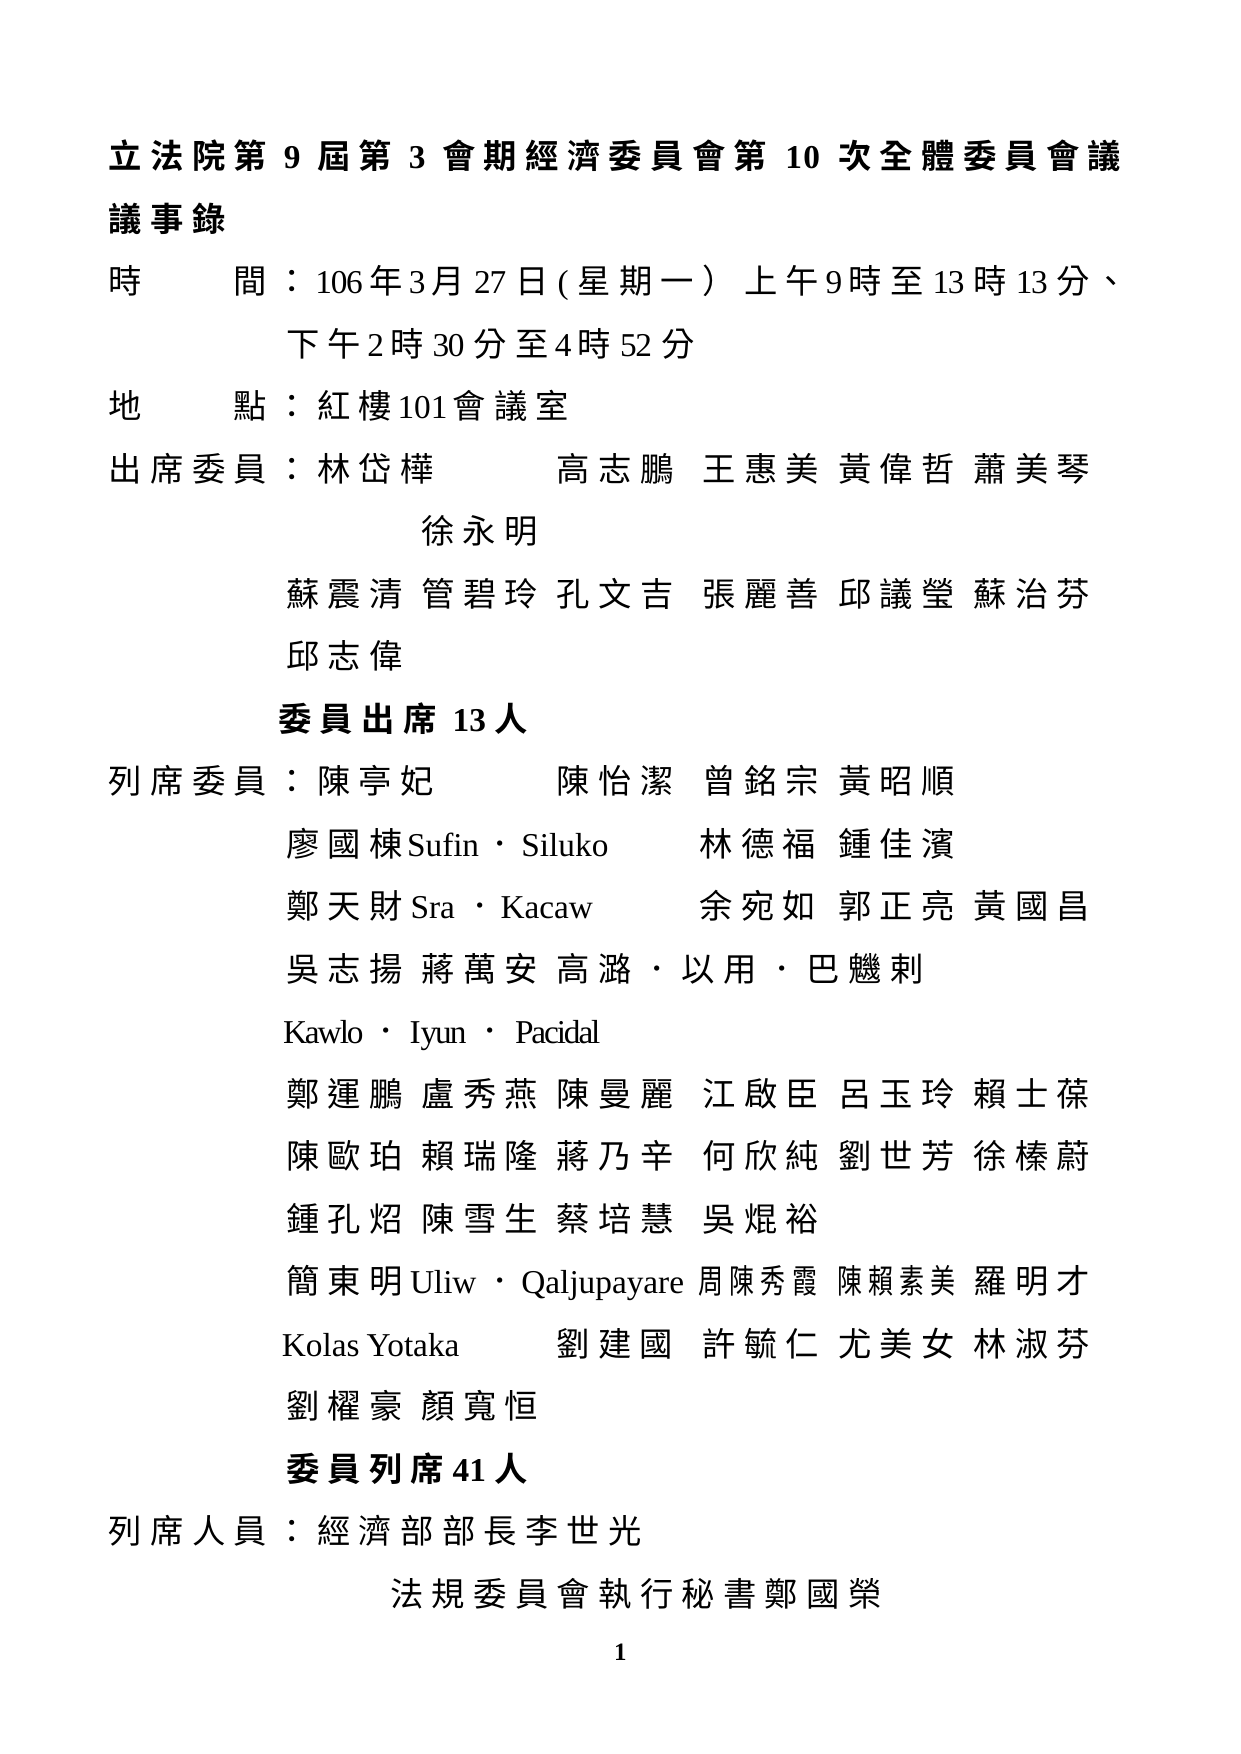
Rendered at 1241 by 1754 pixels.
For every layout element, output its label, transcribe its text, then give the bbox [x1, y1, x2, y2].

text 立法院第9屆第3會期經濟委員會第10次全體委員會議議事錄 [104, 113, 1136, 238]
text 出席委員：林岱樺 高志鵬 王惠美 黃偉哲 蕭美琴 徐永明 蘇震清 管碧玲 孔文吉 張麗善 邱議瑩 蘇治芬 邱志偉 [104, 425, 1101, 675]
text 列席人員：經濟部部長李世光 [104, 1488, 1136, 1550]
text 法規委員會執行秘書鄭國榮 [278, 1550, 1136, 1613]
text 時 間：106年3月27日(星期一）上午9時至13時13分、下午2時30分至4時52分 [104, 238, 1104, 363]
text 委員出席13人 [104, 675, 1101, 738]
text 列席委員：陳亭妃 陳怡潔 曾銘宗 黃昭順 廖國棟Sufin．Siluko 林德福 鍾佳濱 鄭天財Sra．Kacaw 余宛如 郭正亮 黃國昌 吳志揚 蔣萬安 高潞．以用．巴魕剌Kawlo．Iyun．Pacidal 鄭運鵬 盧秀燕 陳曼麗 江啟臣 呂玉玲 賴士葆 陳歐珀 賴瑞隆 蔣乃辛 何欣純 劉世芳 徐榛蔚 鍾孔炤 陳雪生 蔡培慧 吳焜裕 簡東明Uliw．Qaljupayare 周陳秀霞 陳賴素美 羅明才 Kolas Yotaka 劉建國 許毓仁 尤美女 林淑芬 劉櫂豪 顏寬恒 委員列席41人 [104, 738, 1101, 1488]
text 地 點：紅樓101會議室 [104, 363, 1136, 425]
